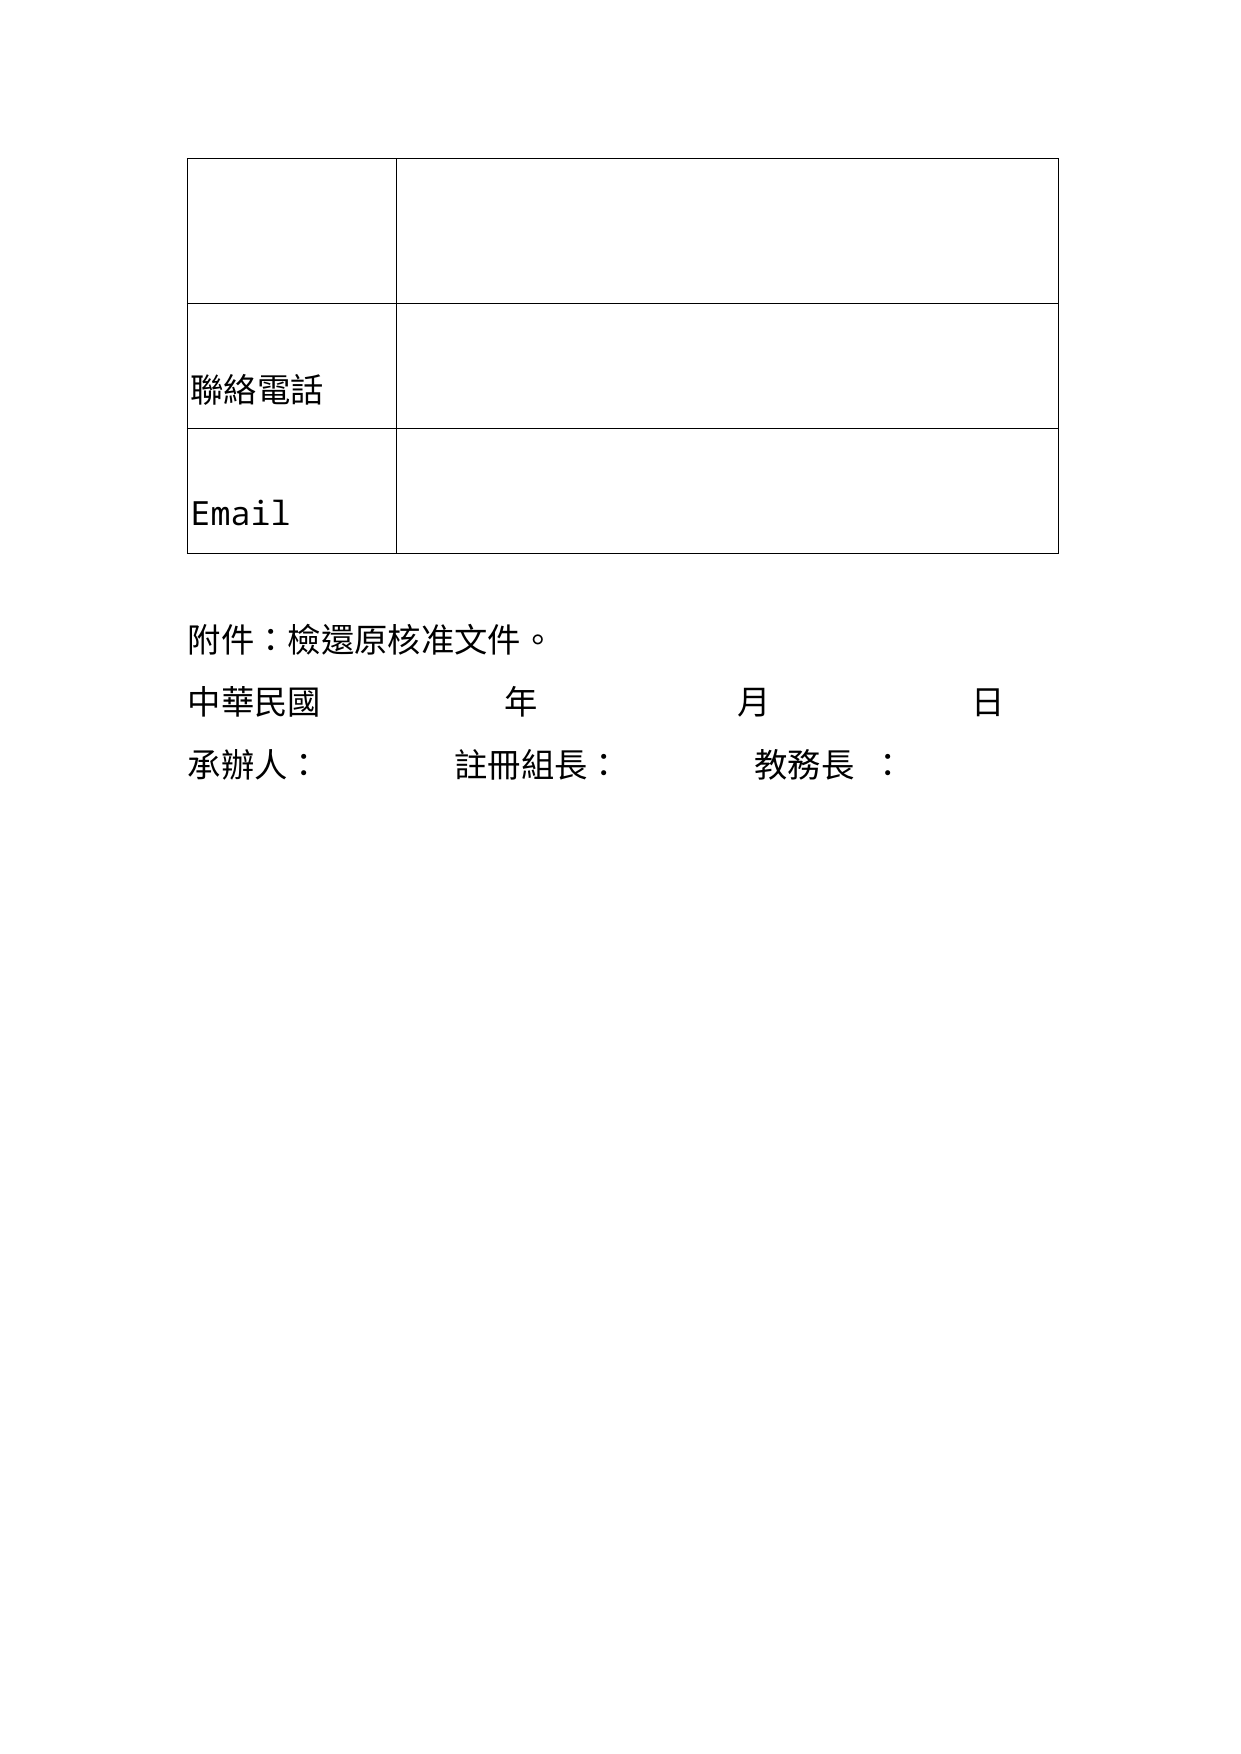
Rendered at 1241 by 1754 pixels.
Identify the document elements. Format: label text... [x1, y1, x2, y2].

table_cell [397, 304, 1058, 427]
table_cell Email [188, 429, 396, 552]
table_cell [188, 159, 396, 302]
text 承辦人： 註冊組長： 教務長 ： [187, 721, 1053, 783]
table_cell [397, 159, 1058, 302]
text 附件：檢還原核准文件。 [187, 596, 1053, 658]
text 中華民國 年 月 日 [187, 658, 1053, 721]
table_cell 聯絡電話 [188, 304, 396, 427]
table_cell [397, 429, 1058, 552]
